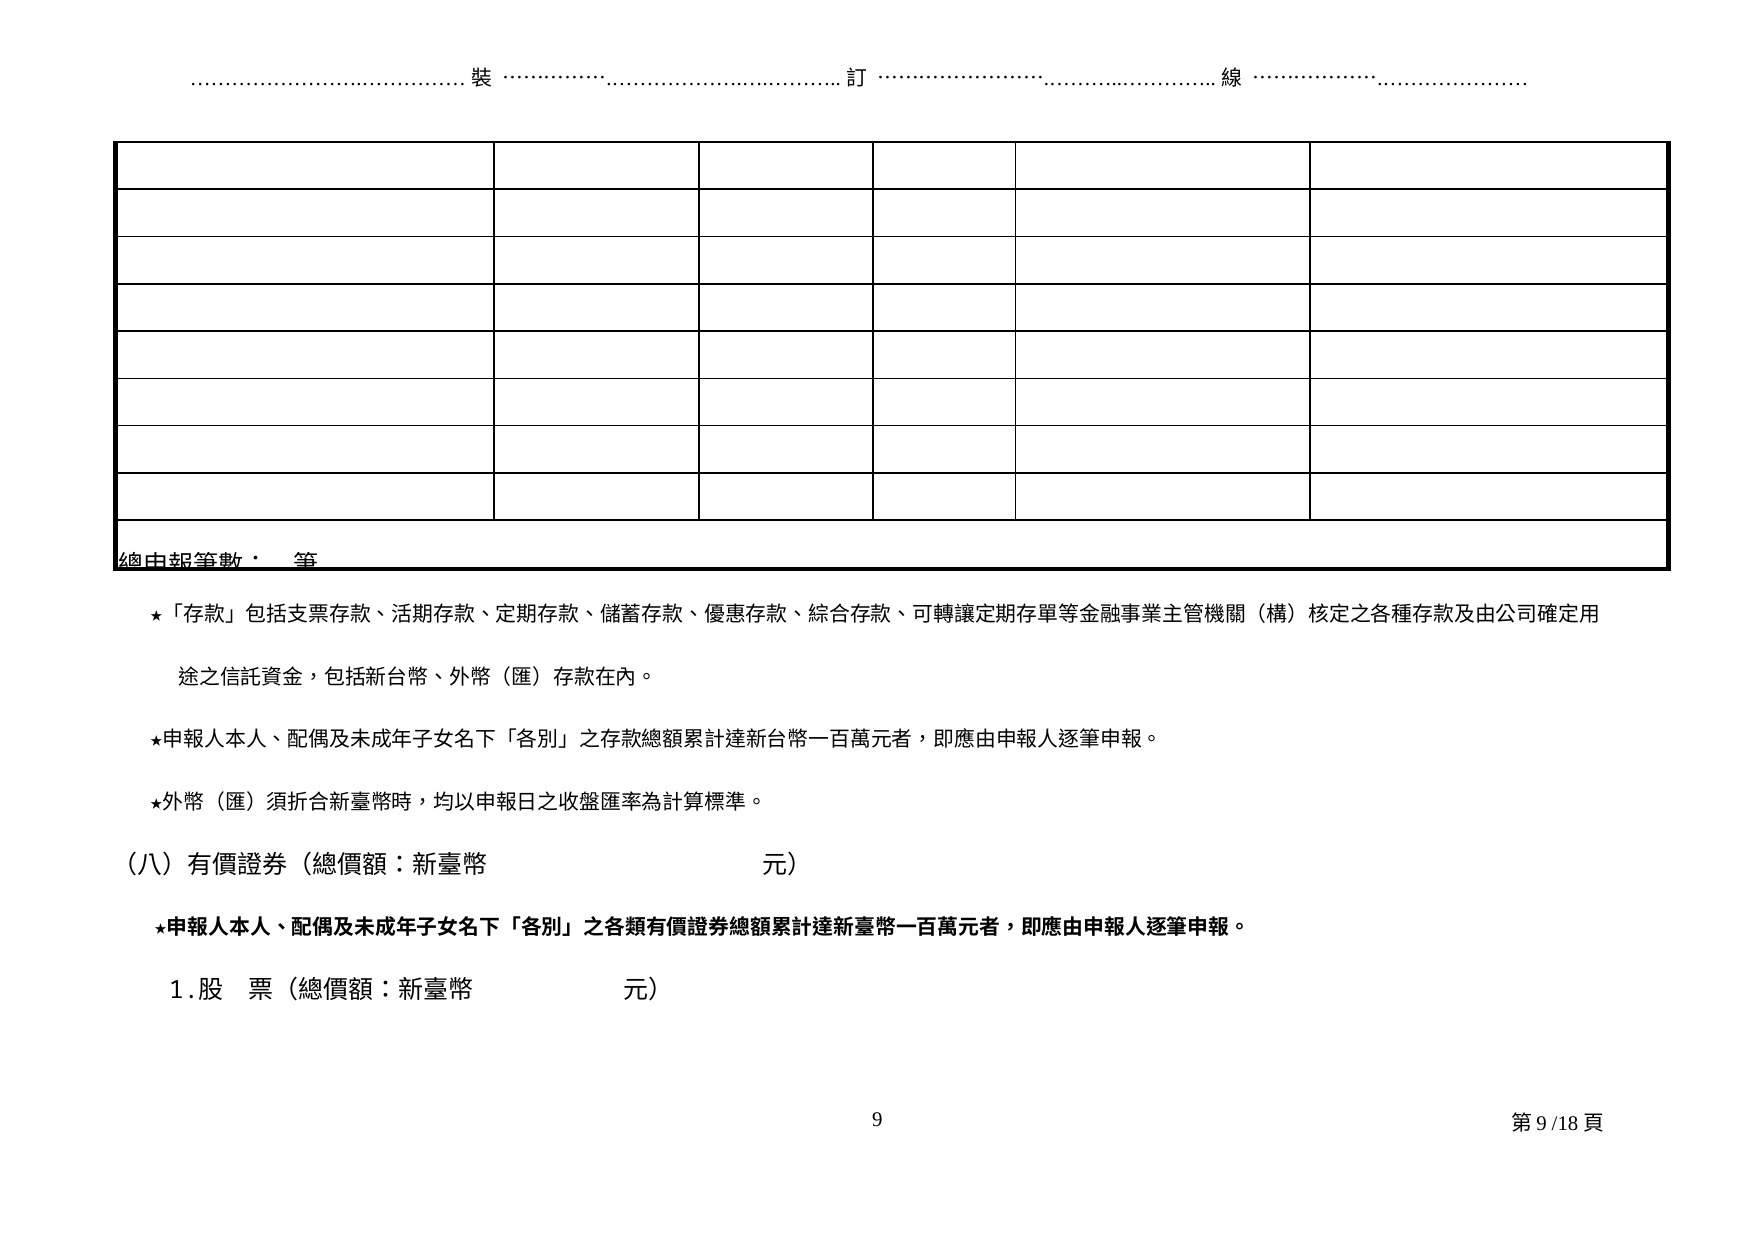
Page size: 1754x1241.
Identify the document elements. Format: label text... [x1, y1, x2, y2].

text ★申報人本人、配偶及未成年子女名下「各別」之存款總額累計達新台幣一百萬元者，即應由申報人逐筆申報。 [126, 696, 1604, 759]
table_cell [700, 379, 872, 425]
table_cell [1311, 190, 1666, 236]
table_cell [700, 426, 872, 472]
table_cell [1016, 190, 1309, 236]
table_cell [700, 332, 872, 377]
table_cell [495, 426, 698, 472]
table_cell [1311, 143, 1666, 188]
table_cell [700, 237, 872, 283]
table_cell [495, 474, 698, 519]
table_cell [118, 190, 493, 236]
table_cell [118, 237, 493, 283]
table_cell [700, 474, 872, 519]
table_cell [495, 332, 698, 377]
table_cell 總申報筆數： 筆 [118, 521, 1666, 567]
table_cell [1311, 237, 1666, 283]
table_cell [874, 332, 1015, 377]
table_cell [118, 474, 493, 519]
table_cell [1016, 237, 1309, 283]
table_cell [1016, 379, 1309, 425]
table_cell [495, 190, 698, 236]
text 1.股 票（總價額：新臺幣 元） [169, 946, 1604, 1009]
table_cell [1311, 379, 1666, 425]
table_cell [1016, 285, 1309, 330]
table_cell [700, 190, 872, 236]
table_cell [874, 143, 1015, 188]
table_cell [874, 426, 1015, 472]
table_cell [700, 143, 872, 188]
table_cell [1311, 426, 1666, 472]
table_cell [874, 379, 1015, 425]
table_cell [118, 143, 493, 188]
table_cell [495, 143, 698, 188]
table_cell [495, 379, 698, 425]
table_cell [1016, 143, 1309, 188]
text ★外幣（匯）須折合新臺幣時，均以申報日之收盤匯率為計算標準。 [126, 759, 1604, 821]
table_cell [495, 237, 698, 283]
text ★「存款」包括支票存款、活期存款、定期存款、儲蓄存款、優惠存款、綜合存款、可轉讓定期存單等金融事業主管機關（構）核定之各種存款及由公司確定用途之信託資金，包括新台幣、外幣（匯）存款在內。 [150, 571, 1604, 696]
table_cell [874, 285, 1015, 330]
table_cell [1311, 474, 1666, 519]
table_cell [874, 190, 1015, 236]
table_cell [874, 237, 1015, 283]
table_cell [118, 332, 493, 377]
table_cell [495, 285, 698, 330]
table_cell [118, 426, 493, 472]
table_cell [1016, 332, 1309, 377]
table_cell [118, 379, 493, 425]
table_cell [1311, 285, 1666, 330]
table_cell [118, 285, 493, 330]
table_cell [700, 285, 872, 330]
table_cell [874, 474, 1015, 519]
table_cell [1016, 474, 1309, 519]
text （八）有價證券（總價額：新臺幣 元） [112, 821, 1604, 884]
table_cell [1311, 332, 1666, 377]
text ★申報人本人、配偶及未成年子女名下「各別」之各類有價證券總額累計達新臺幣一百萬元者，即應由申報人逐筆申報。 [112, 884, 1604, 946]
table_cell [1016, 426, 1309, 472]
